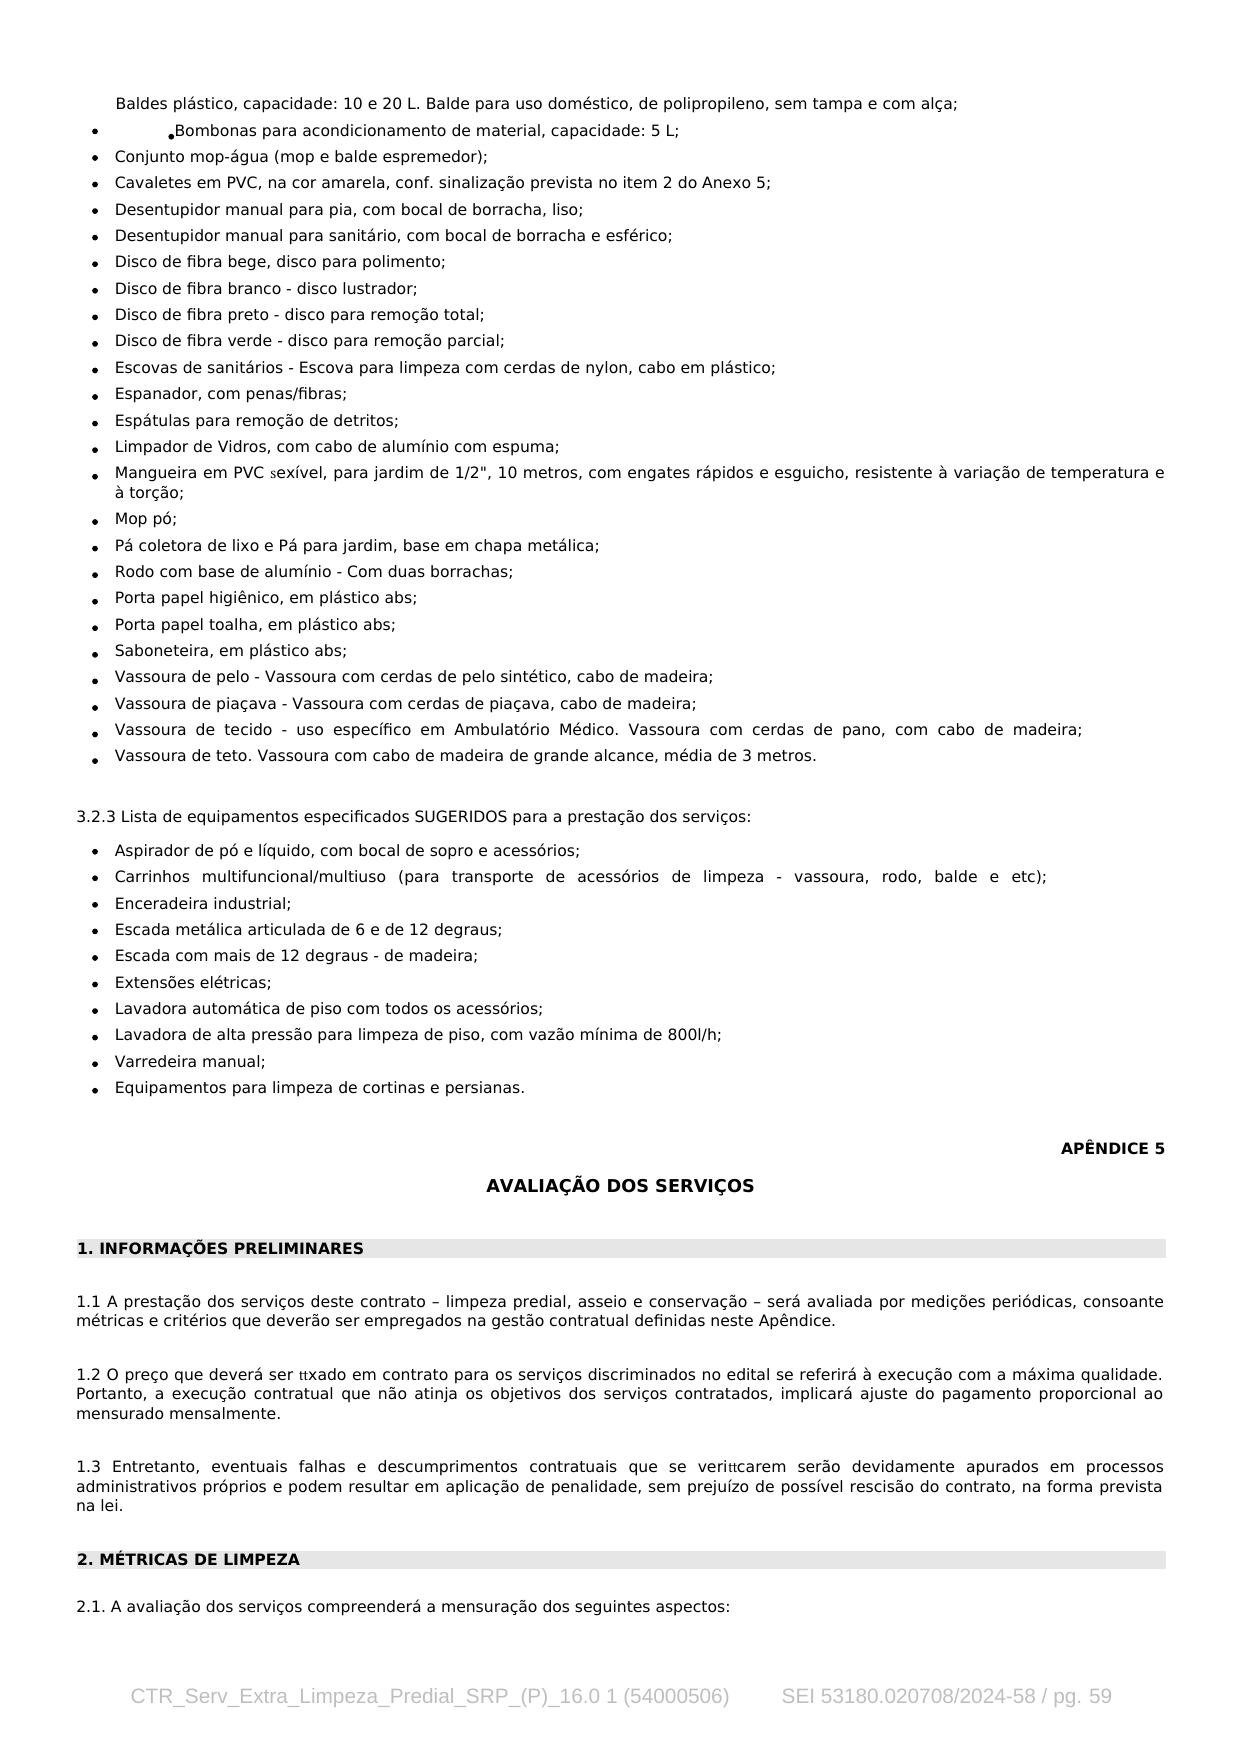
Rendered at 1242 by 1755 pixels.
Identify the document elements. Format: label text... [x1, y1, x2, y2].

text 3.2.3 Lista de equipamentos especificados SUGERIDOS para a prestação dos serviços: [76, 808, 1140, 826]
text Vassoura de tecido - uso específico em Ambulatório Médico. Vassoura com cerdas de pano, com cabo de madeira; Vassoura de teto. Vassoura com cabo de madeira de grande alcance, média de 3 metros. [93, 721, 1085, 766]
text Espanador, com penas/fibras; [93, 385, 1140, 403]
text Mangueira em PVC exível, para jardim de 1/2", 10 metros, com engates rápidos e esguicho, resistente à variação de temperatura e à torção; [93, 464, 1166, 502]
text Mop pó; [93, 510, 1140, 528]
text Disco de fibra branco - disco lustrador; [93, 280, 1140, 298]
text Escada metálica articulada de 6 e de 12 degraus; [93, 921, 1140, 939]
text Aspirador de pó e líquido, com bocal de sopro e acessórios; [93, 842, 1140, 860]
text Pá coletora de lixo e Pá para jardim, base em chapa metálica; [93, 536, 1140, 555]
text Disco de fibra verde - disco para remoção parcial; [93, 332, 1140, 351]
text Desentupidor manual para sanitário, com bocal de borracha e esférico; [93, 227, 1140, 245]
text Lavadora automática de piso com todos os acessórios; [93, 1000, 1140, 1018]
text Vassoura de piaçava - Vassoura com cerdas de piaçava, cabo de madeira; [93, 694, 1140, 713]
text 1.2 O preço que deverá ser xado em contrato para os serviços discriminados no edital se referirá à execução com a máxima qualidade. Portanto, a execução contratual que não atinja os objetivos dos serviços contratados, implicará ajuste do pagamento proporcional ao mensurado mensalmente. [76, 1366, 1165, 1423]
text Espátulas para remoção de detritos; [93, 411, 1140, 430]
text Bombonas para acondicionamento de material, capacidade: 5 L; [93, 122, 1140, 140]
text Rodo com base de alumínio - Com duas borrachas; [93, 563, 1140, 581]
text 1.3 Entretanto, eventuais falhas e descumprimentos contratuais que se vericarem serão devidamente apurados em processos administrativos próprios e podem resultar em aplicação de penalidade, sem prejuízo de possível rescisão do contrato, na forma prevista na lei. [76, 1458, 1165, 1515]
text Lavadora de alta pressão para limpeza de piso, com vazão mínima de 800l/h; [93, 1026, 1140, 1044]
text 2.1. A avaliação dos serviços compreenderá a mensuração dos seguintes aspectos: [76, 1598, 1140, 1616]
text Conjunto mop-água (mop e balde espremedor); [93, 148, 1140, 166]
text Cavaletes em PVC, na cor amarela, conf. sinalização prevista no item 2 do Anexo 5; [93, 174, 1140, 192]
subtitle 1. INFORMAÇÕES PRELIMINARES [77, 1239, 1166, 1258]
text Equipamentos para limpeza de cortinas e persianas. [93, 1079, 1140, 1097]
text 1.1 A prestação dos serviços deste contrato – limpeza predial, asseio e conservação – será avaliada por medições periódicas, consoante métricas e critérios que deverão ser empregados na gestão contratual definidas neste Apêndice. [76, 1293, 1166, 1331]
subtitle 2. MÉTRICAS DE LIMPEZA [77, 1551, 1166, 1569]
text Saboneteira, em plástico abs; [93, 642, 1140, 660]
text Extensões elétricas; [93, 974, 1140, 992]
text Escada com mais de 12 degraus - de madeira; [93, 947, 1140, 966]
text Disco de fibra bege, disco para polimento; [93, 253, 1140, 272]
text Carrinhos multifuncional/multiuso (para transporte de acessórios de limpeza - vassoura, rodo, balde e etc); Enceradeira industrial; [93, 868, 1049, 913]
text Baldes plástico, capacidade: 10 e 20 L. Balde para uso doméstico, de polipropileno, sem tampa e com alça; [115, 95, 1140, 113]
text Limpador de Vidros, com cabo de alumínio com espuma; [93, 438, 1140, 456]
text Disco de fibra preto - disco para remoção total; [93, 306, 1140, 324]
text Vassoura de pelo - Vassoura com cerdas de pelo sintético, cabo de madeira; [93, 668, 1140, 686]
text Porta papel higiênico, em plástico abs; [93, 589, 1140, 607]
text Desentupidor manual para pia, com bocal de borracha, liso; [93, 201, 1140, 219]
text Escovas de sanitários - Escova para limpeza com cerdas de nylon, cabo em plástico; [93, 359, 1140, 377]
text Varredeira manual; [93, 1053, 1140, 1071]
text Porta papel toalha, em plástico abs; [93, 616, 1140, 634]
subtitle AVALIAÇÃO DOS SERVIÇOS [76, 1176, 1164, 1197]
text APÊNDICE 5 [76, 1140, 1165, 1158]
